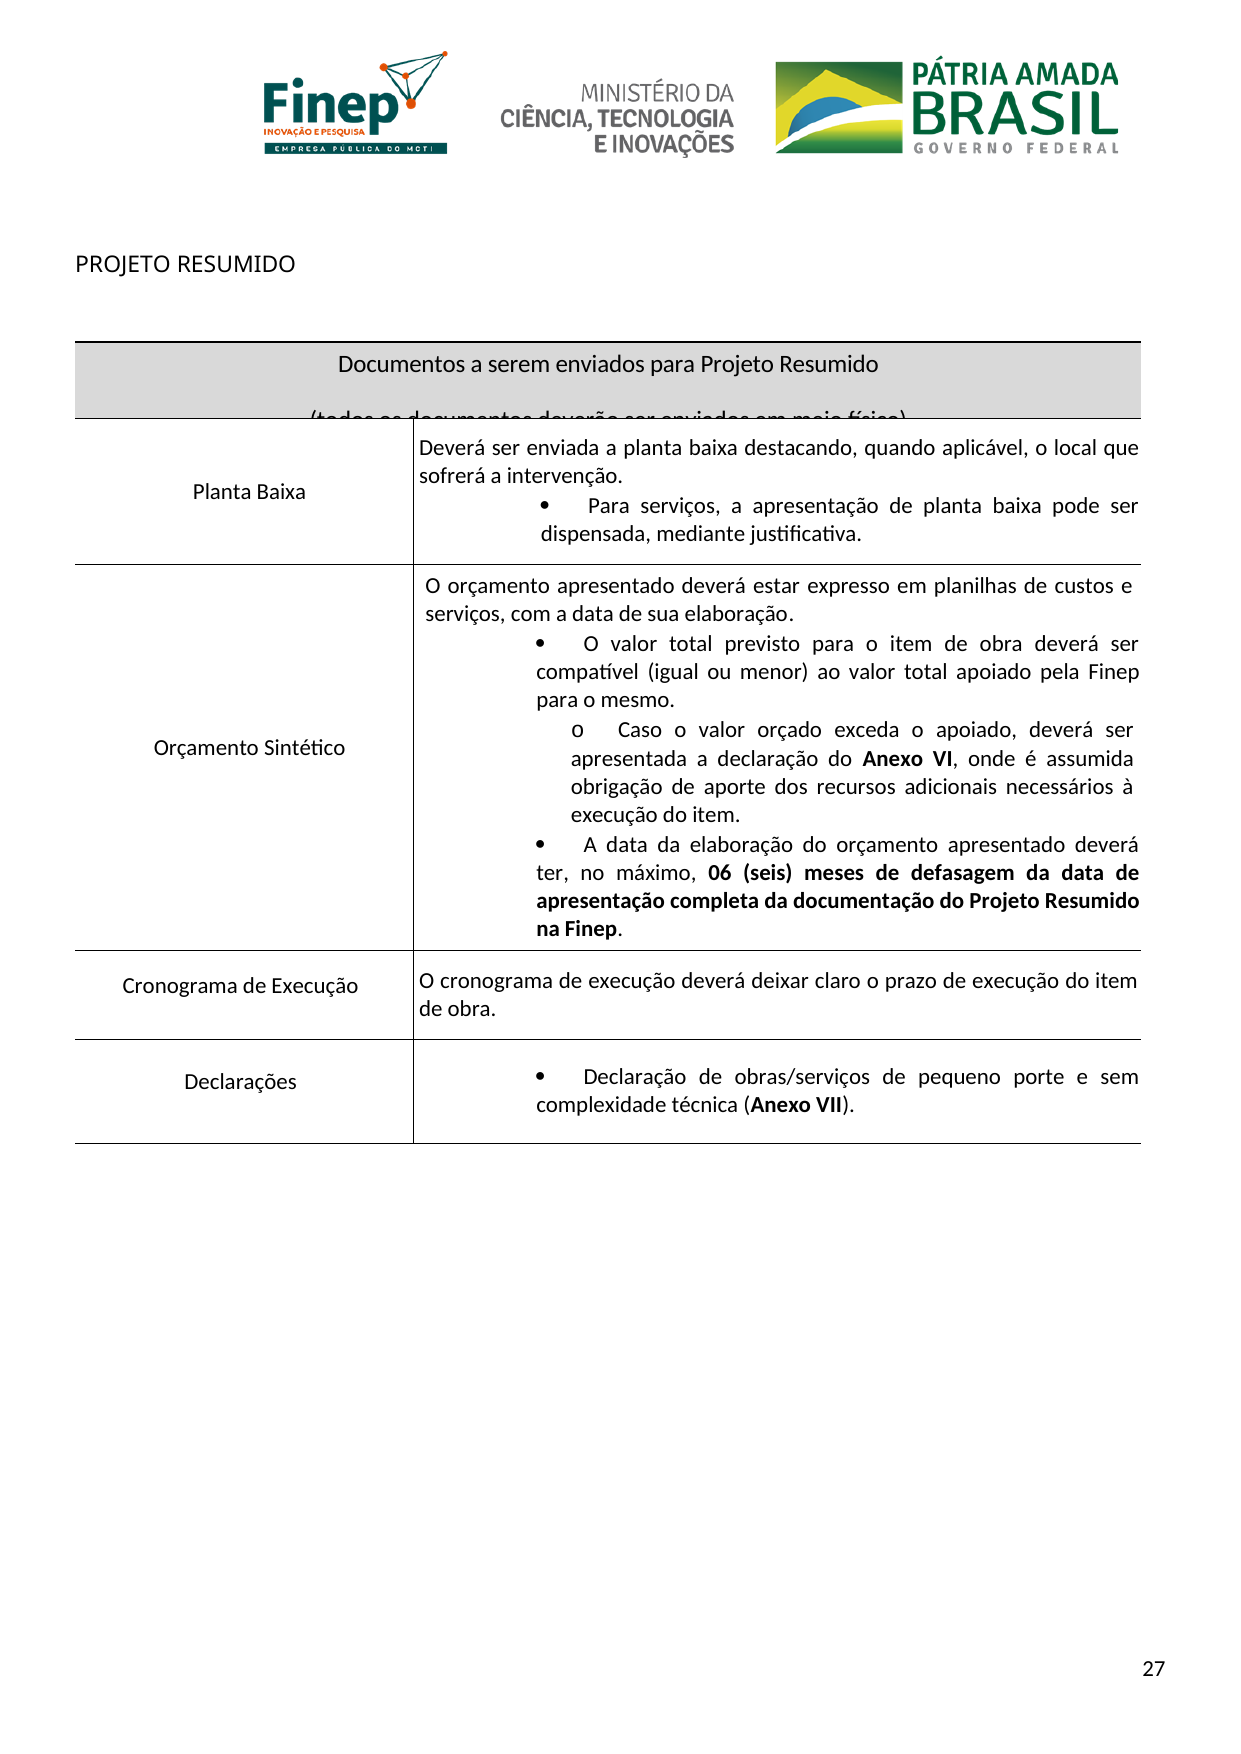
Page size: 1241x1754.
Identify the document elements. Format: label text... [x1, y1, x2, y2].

table_cell Cronograma de Execução [75, 951, 413, 1038]
table_header Documentos a serem enviados para Projeto Resumido (todos os documentos deverão ser enviados em meio físico) [75, 343, 1141, 418]
table_cell Orçamento Sintético [75, 565, 413, 950]
table_cell O cronograma de execução deverá deixar claro o prazo de execução do item de obra. [414, 951, 1141, 1038]
table_cell O orçamento apresentado deverá estar expresso em planilhas de custos e serviços, com a data de sua elaboração. O valor total previsto para o item de obra deverá ser compatível (igual ou menor) ao valor total apoiado pela Finep para o mesmo. Caso o valor orçado exceda o apoiado, deverá ser apresentada a declaração do Anexo VI, onde é assumida obrigação de aporte dos recursos adicionais necessários à execução do item. A data da elaboração do orçamento apresentado deverá ter, no máximo, 06 (seis) meses de defasagem da data de apresentação completa da documentação do Projeto Resumido na Finep. [414, 565, 1141, 950]
table_cell Declarações [75, 1040, 413, 1143]
table_cell Deverá ser enviada a planta baixa destacando, quando aplicável, o local que sofrerá a intervenção. Para serviços, a apresentação de planta baixa pode ser dispensada, mediante justificativa. [414, 419, 1141, 564]
text PROJETO RESUMIDO [75, 248, 1165, 279]
table_cell Declaração de obras/serviços de pequeno porte e sem complexidade técnica (Anexo VII). [414, 1040, 1141, 1143]
table_cell Planta Baixa [75, 419, 413, 564]
